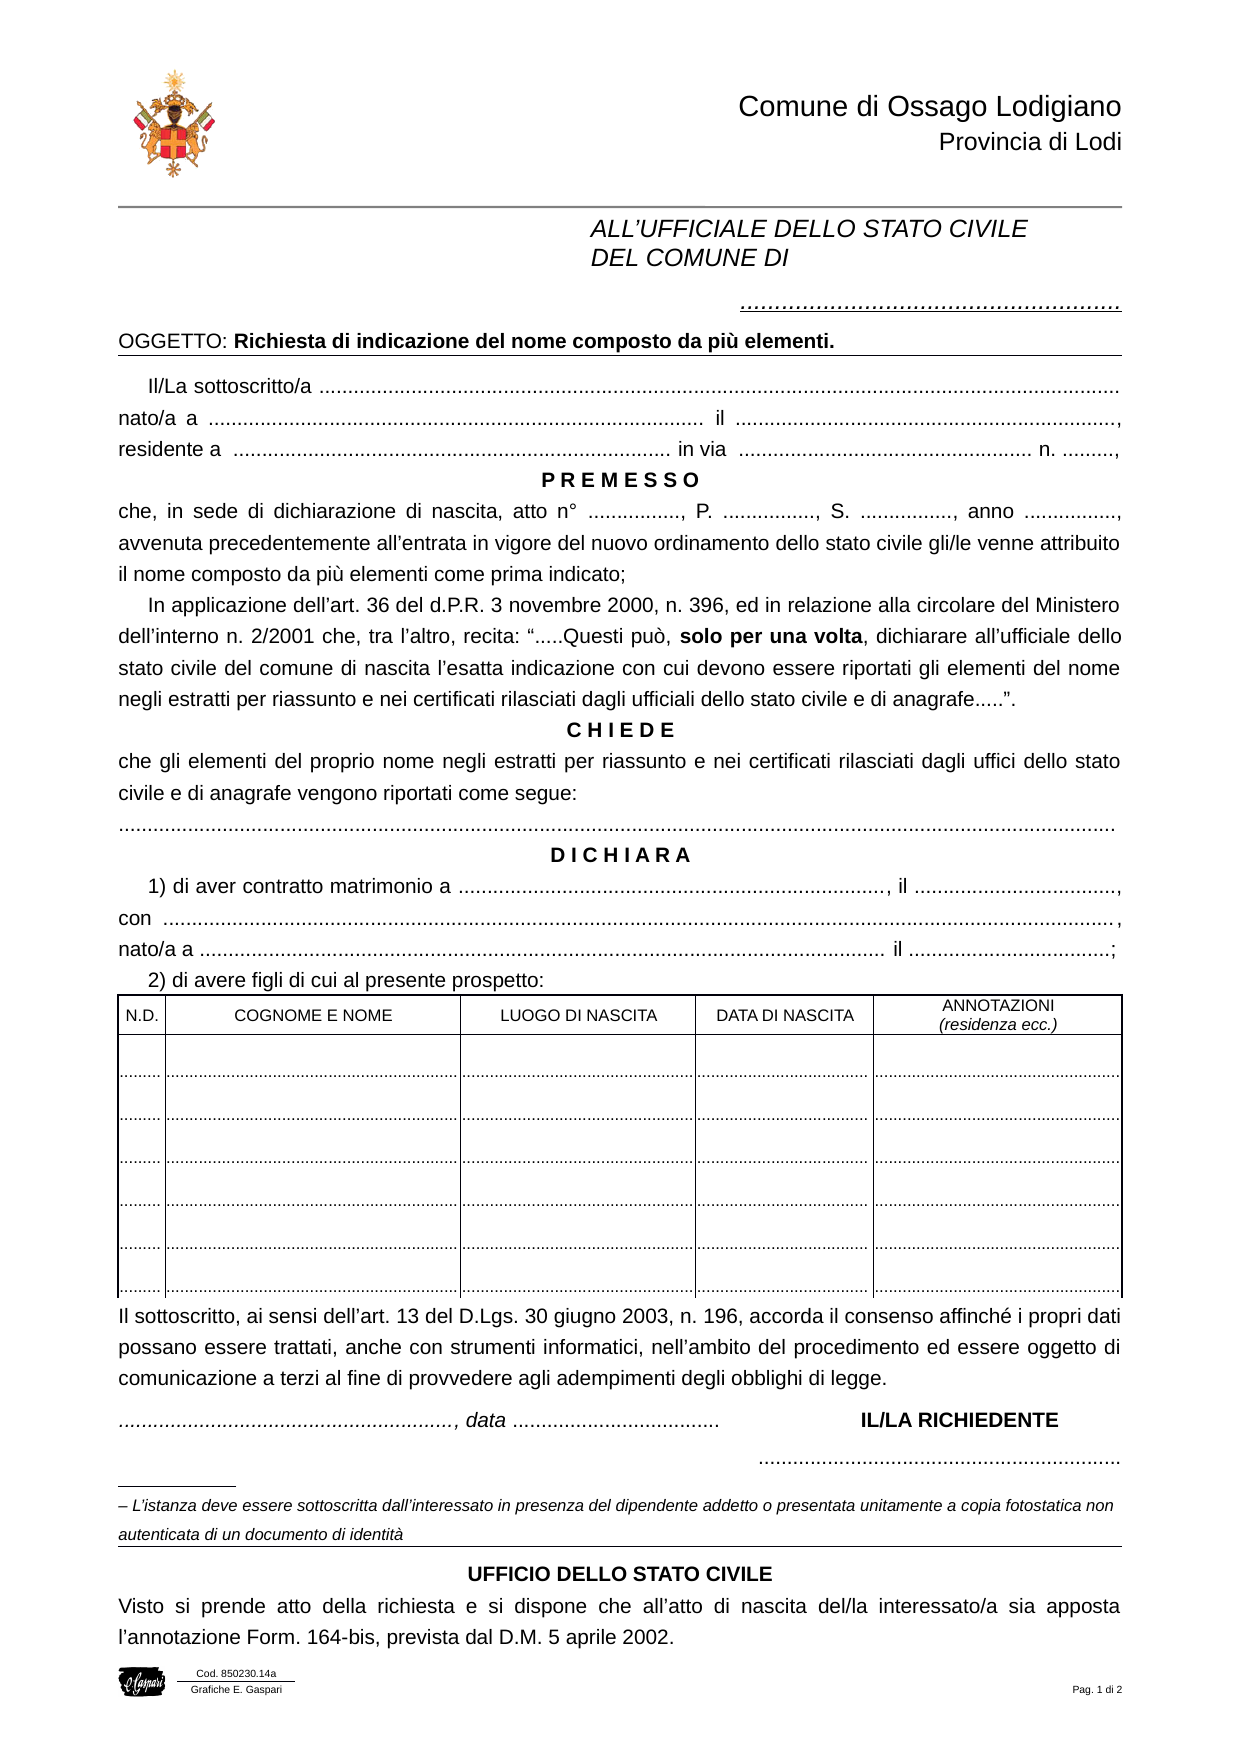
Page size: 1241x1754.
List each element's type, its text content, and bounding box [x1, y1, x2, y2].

subtitle P R E M E S S O [118, 462, 1122, 494]
text ............................................................... [118, 1445, 1122, 1469]
table_cell ............................................................... ............................................................... ............................................................... ............................................................... ............................................................... ............................................................... [166, 1035, 460, 1298]
table_header COGNOME E NOME [166, 996, 460, 1034]
text In applicazione dell’art. 36 del d.P.R. 3 novembre 2000, n. 396, ed in relazione alla circolare del Ministero dell’interno n. 2/2001 che, tra l’altro, recita: “.....Questi può, solo per una volta, dichiarare all’ufficiale dello stato civile del comune di nascita l’esatta indicazione con cui devono essere riportati gli elementi del nome negli estratti per riassunto e nei certificati rilasciati dagli ufficiali dello stato civile e di anagrafe.....”. [118, 587, 1122, 712]
table_header N.D. [119, 996, 165, 1034]
text ....................................................... [591, 286, 1122, 315]
text UFFICIO DELLO STATO CIVILE [118, 1557, 1122, 1588]
picture [118, 1666, 166, 1697]
text Il/La sottoscritto/a ........................................................................................................................................... nato/a a ...................................................................................... il .................................................................., residente a ............................................................................ in via ................................................... n. ........., [118, 369, 1122, 462]
text ALL’UFFICIALE DELLO STATO CIVILE [591, 214, 1081, 243]
text – L’istanza deve essere sottoscritta dall’interessato in presenza del dipendente addetto o presentata unitamente a copia fotostatica non autenticata di un documento di identità [118, 1496, 1122, 1546]
table_header LUOGO DI NASCITA [461, 996, 695, 1034]
text ............................................................................................................................................................................. [118, 806, 1122, 837]
text OGGETTO: Richiesta di indicazione del nome composto da più elementi. [118, 329, 1122, 355]
text Il sottoscritto, ai sensi dell’art. 13 del D.Lgs. 30 giugno 2003, n. 196, accorda il consenso affinché i propri dati possano essere trattati, anche con strumenti informatici, nell’ambito del procedimento ed essere oggetto di comunicazione a terzi al fine di provvedere agli adempimenti degli obblighi di legge. [118, 1298, 1122, 1392]
table_header DATA DI NASCITA [696, 996, 873, 1034]
text 2) di avere figli di cui al presente prospetto: [118, 962, 1122, 994]
table_cell .................................................. .................................................. .................................................. .................................................. .................................................. .................................................. [461, 1035, 695, 1298]
text Visto si prende atto della richiesta e si dispone che all’atto di nascita del/la interessato/a sia apposta l’annotazione Form. 164-bis, prevista dal D.M. 5 aprile 2002. [118, 1588, 1122, 1651]
text Provincia di Lodi [224, 127, 1122, 156]
table_header ANNOTAZIONI (residenza ecc.) [874, 996, 1121, 1034]
text Comune di Ossago Lodigiano [224, 89, 1122, 122]
subtitle C H I E D E [118, 712, 1122, 744]
table_cell ..................................... ..................................... ..................................... ..................................... ..................................... ..................................... [696, 1035, 873, 1298]
table_cell ..................................................... ..................................................... ..................................................... ..................................................... ..................................................... ..................................................... [874, 1035, 1121, 1298]
text DEL COMUNE DI [591, 243, 1081, 271]
picture [122, 58, 224, 189]
text che, in sede di dichiarazione di nascita, atto n° ................, P. ................, S. ................, anno ................, avvenuta precedentemente all’entrata in vigore del nuovo ordinamento dello stato civile gli/le venne attribuito il nome composto da più elementi come prima indicato; [118, 494, 1122, 587]
text che gli elementi del proprio nome negli estratti per riassunto e nei certificati rilasciati dagli uffici dello stato civile e di anagrafe vengono riportati come segue: [118, 744, 1122, 806]
text .........................................................., data .................................... IL/LA RICHIEDENTE [119, 1404, 1122, 1433]
text D I C H I A R A [118, 837, 1122, 869]
text 1) di aver contratto matrimonio a .........................................................................., il ..................................., con ....................................................................................................................................................................., nato/a a ....................................................................................................................... il ...................................; [118, 869, 1122, 962]
table_cell ......... ......... ......... ......... ......... ......... [119, 1035, 165, 1298]
